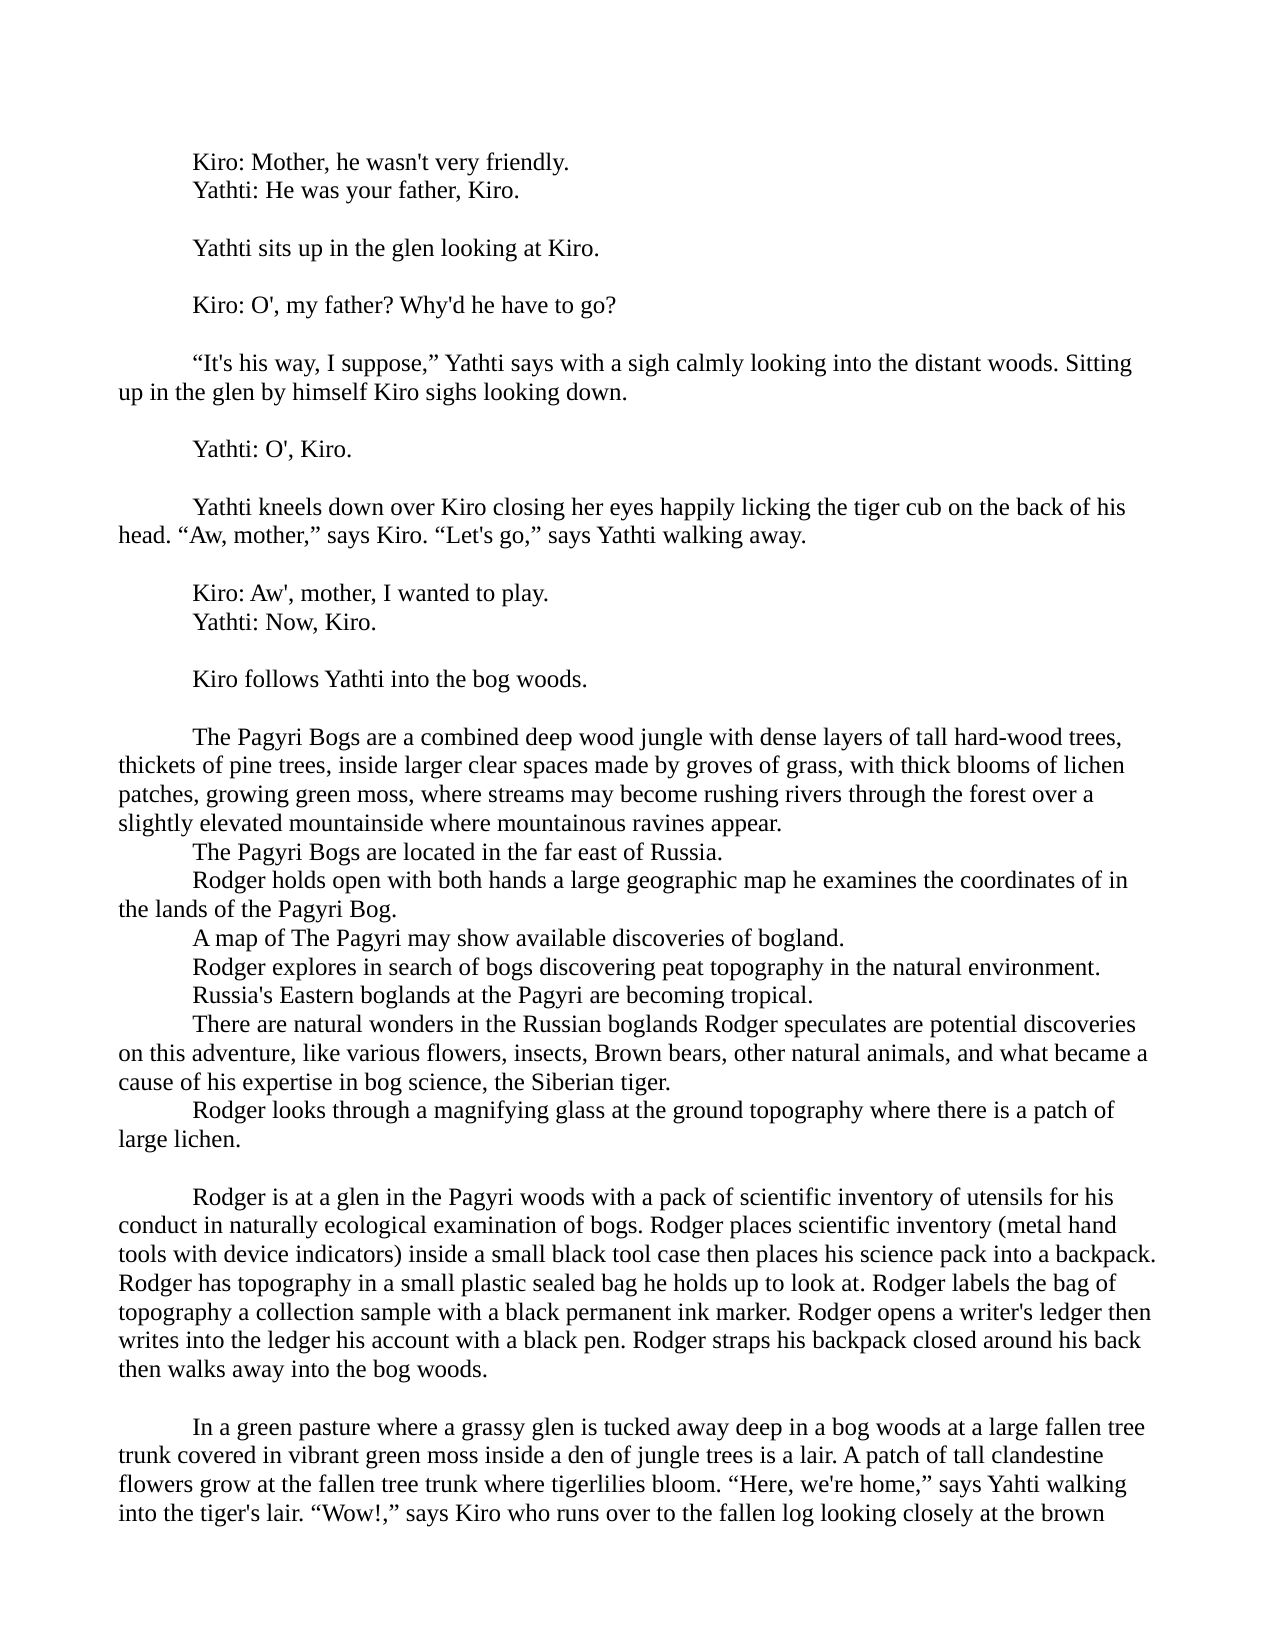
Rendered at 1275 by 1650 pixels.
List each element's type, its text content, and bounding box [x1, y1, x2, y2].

text The Pagyri Bogs are a combined deep wood jungle with dense layers of tall hard-wood trees, thickets of pine trees, inside larger clear spaces made by groves of grass, with thick blooms of lichen patches, growing green moss, where streams may become rushing rivers through the forest over a slightly elevated mountainside where mountainous ravines appear. [118, 722, 1157, 837]
text Yathti kneels down over Kiro closing her eyes happily licking the tiger cub on the back of his head. “Aw, mother,” says Kiro. “Let's go,” says Yathti walking away. [118, 492, 1157, 549]
text “It's his way, I suppose,” Yathti says with a sigh calmly looking into the distant woods. Sitting up in the glen by himself Kiro sighs looking down. [118, 348, 1157, 406]
text Kiro: O', my father? Why'd he have to go? [118, 291, 1157, 319]
text There are natural wonders in the Russian boglands Rodger speculates are potential discoveries on this adventure, like various flowers, insects, Brown bears, other natural animals, and what became a cause of his expertise in bog science, the Siberian tiger. [118, 1009, 1157, 1096]
text Yathti: Now, Kiro. [118, 607, 1157, 636]
text Russia's Eastern boglands at the Pagyri are becoming tropical. [118, 981, 1157, 1009]
text Rodger explores in search of bogs discovering peat topography in the natural environment. [118, 952, 1157, 981]
text Kiro: Aw', mother, I wanted to play. [118, 578, 1157, 607]
text Yathti: O', Kiro. [118, 434, 1157, 463]
text Yathti: He was your father, Kiro. [118, 176, 1157, 204]
text A map of The Pagyri may show available discoveries of bogland. [118, 923, 1157, 952]
text Kiro: Mother, he wasn't very friendly. [118, 147, 1157, 176]
text Rodger looks through a magnifying glass at the ground topography where there is a patch of large lichen. [118, 1096, 1157, 1153]
text Rodger holds open with both hands a large geographic map he examines the coordinates of in the lands of the Pagyri Bog. [118, 866, 1157, 923]
text Kiro follows Yathti into the bog woods. [118, 664, 1157, 693]
text In a green pasture where a grassy glen is tucked away deep in a bog woods at a large fallen tree trunk covered in vibrant green moss inside a den of jungle trees is a lair. A patch of tall clandestine flowers grow at the fallen tree trunk where tigerlilies bloom. “Here, we're home,” says Yahti walking into the tiger's lair. “Wow!,” says Kiro who runs over to the fallen log looking closely at the brown [118, 1412, 1157, 1527]
text Yathti sits up in the glen looking at Kiro. [118, 233, 1157, 262]
text The Pagyri Bogs are located in the far east of Russia. [118, 837, 1157, 866]
text Rodger is at a glen in the Pagyri woods with a pack of scientific inventory of utensils for his conduct in naturally ecological examination of bogs. Rodger places scientific inventory (metal hand tools with device indicators) inside a small black tool case then places his science pack into a backpack. Rodger has topography in a small plastic sealed bag he holds up to look at. Rodger labels the bag of topography a collection sample with a black permanent ink marker. Rodger opens a writer's ledger then writes into the ledger his account with a black pen. Rodger straps his backpack closed around his back then walks away into the bog woods. [118, 1182, 1157, 1383]
